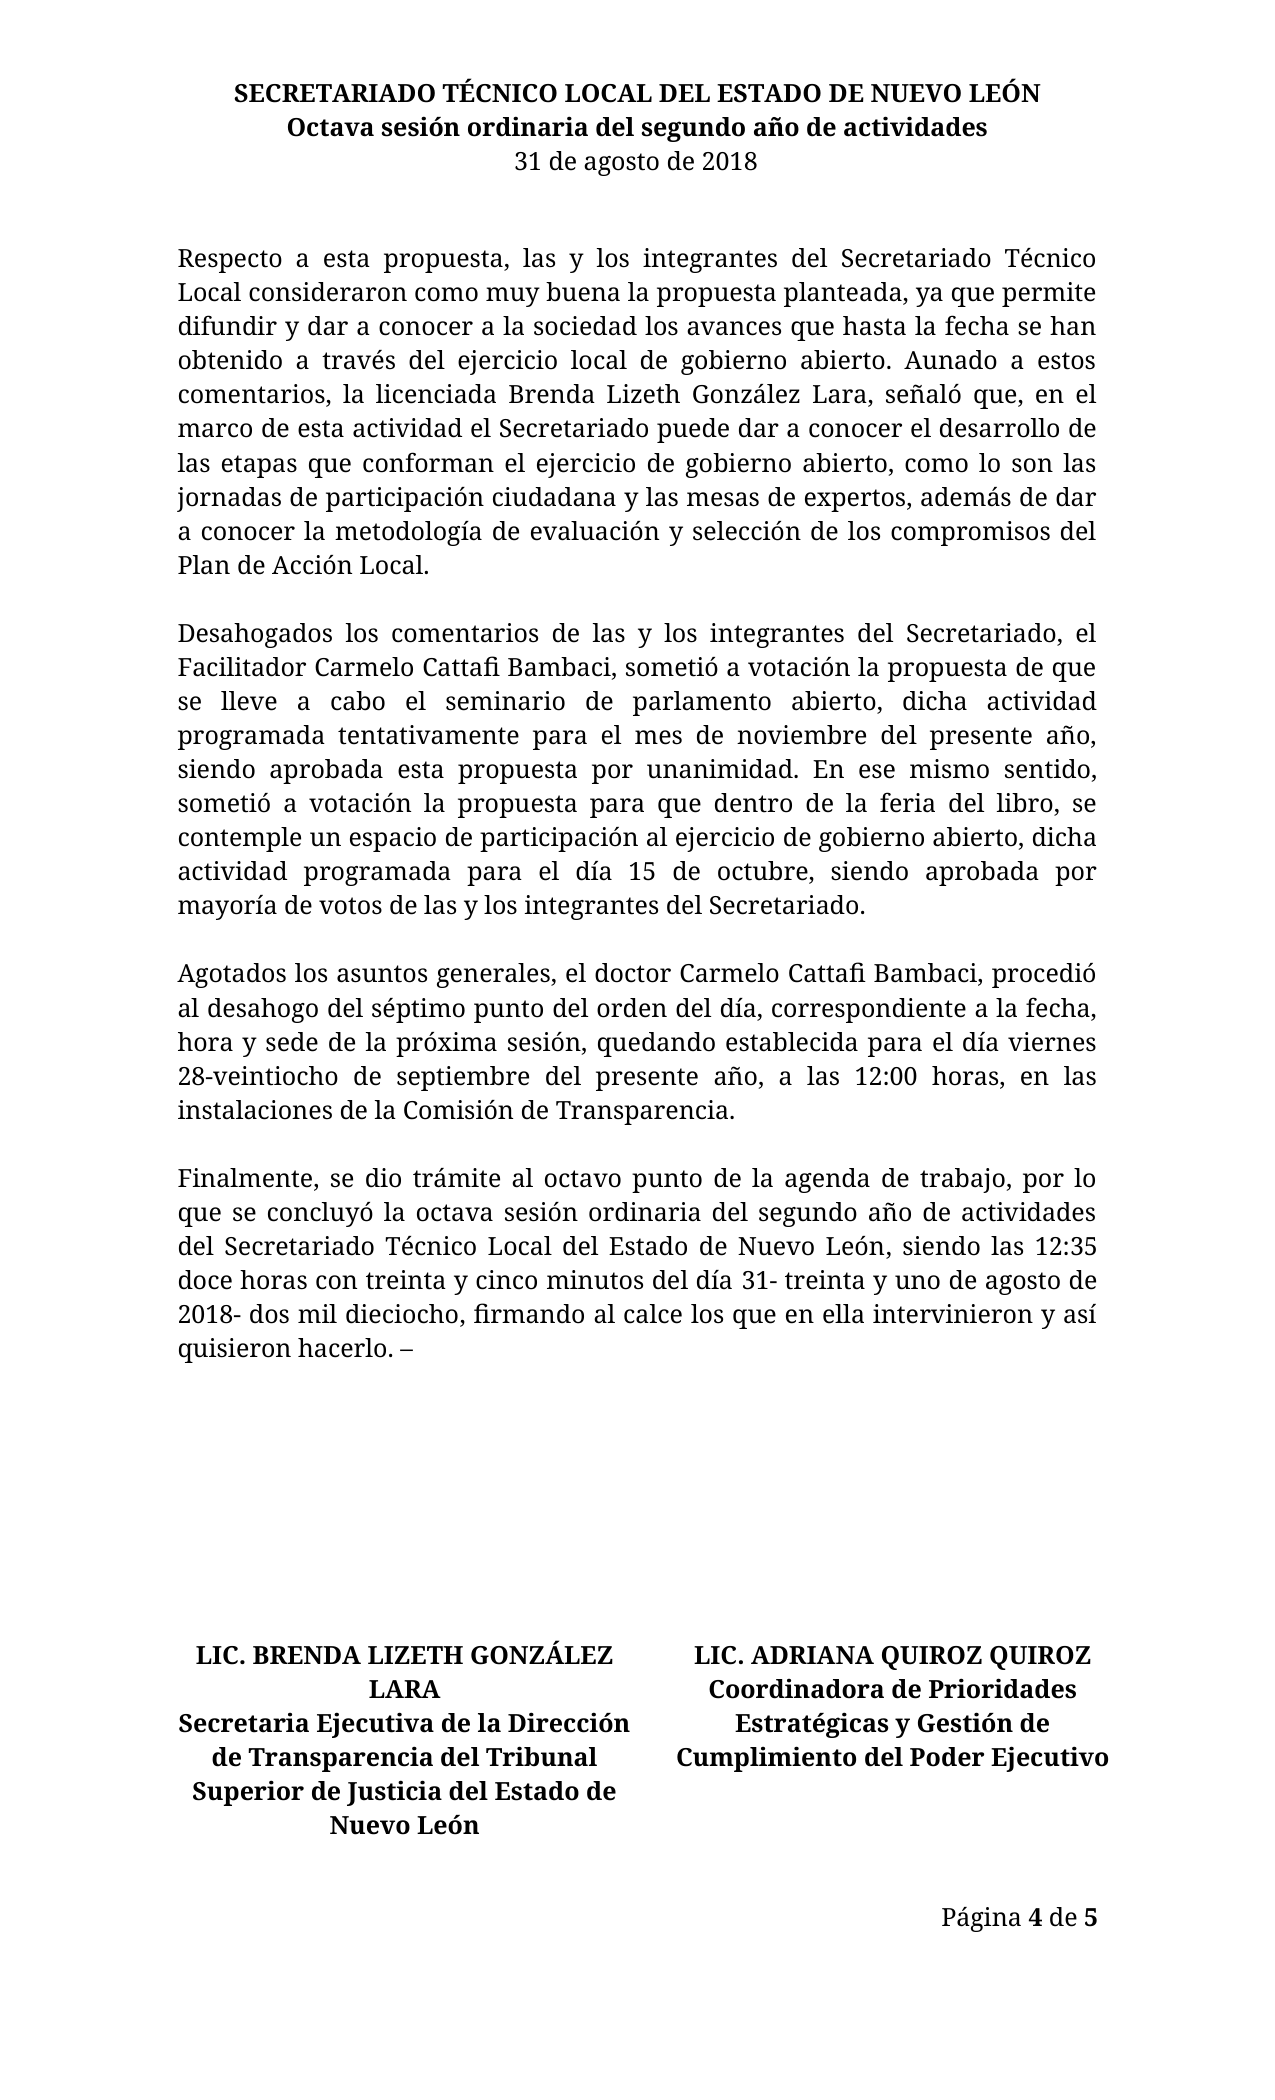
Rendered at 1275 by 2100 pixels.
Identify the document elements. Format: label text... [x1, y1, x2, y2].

table_header [159, 1399, 1137, 1603]
table_cell [159, 1603, 1137, 1900]
table_header LIC. BRENDA LIZETH GONZÁLEZ LARA Secretaria Ejecutiva de la Dirección de Transparencia del Tribunal Superior de Justicia del Estado de Nuevo León [160, 1603, 649, 1876]
text Agotados los asuntos generales, el doctor Carmelo Cattafi Bambaci, procedió al desahogo del séptimo punto del orden del día, correspondiente a la fecha, hora y sede de la próxima sesión, quedando establecida para el día viernes 28-veintiocho de septiembre del presente año, a las 12:00 horas, en las instalaciones de la Comisión de Transparencia. [177, 956, 1098, 1126]
table_header LIC. ADRIANA QUIROZ QUIROZ Coordinadora de Prioridades Estratégicas y Gestión de Cumplimiento del Poder Ejecutivo [649, 1603, 1136, 1876]
text Desahogados los comentarios de las y los integrantes del Secretariado, el Facilitador Carmelo Cattafi Bambaci, sometió a votación la propuesta de que se lleve a cabo el seminario de parlamento abierto, dicha actividad programada tentativamente para el mes de noviembre del presente año, siendo aprobada esta propuesta por unanimidad. En ese mismo sentido, sometió a votación la propuesta para que dentro de la feria del libro, se contemple un espacio de participación al ejercicio de gobierno abierto, dicha actividad programada para el día 15 de octubre, siendo aprobada por mayoría de votos de las y los integrantes del Secretariado. [177, 616, 1098, 922]
text Respecto a esta propuesta, las y los integrantes del Secretariado Técnico Local consideraron como muy buena la propuesta planteada, ya que permite difundir y dar a conocer a la sociedad los avances que hasta la fecha se han obtenido a través del ejercicio local de gobierno abierto. Aunado a estos comentarios, la licenciada Brenda Lizeth González Lara, señaló que, en el marco de esta actividad el Secretariado puede dar a conocer el desarrollo de las etapas que conforman el ejercicio de gobierno abierto, como lo son las jornadas de participación ciudadana y las mesas de expertos, además de dar a conocer la metodología de evaluación y selección de los compromisos del Plan de Acción Local. [177, 241, 1098, 581]
text Finalmente, se dio trámite al octavo punto de la agenda de trabajo, por lo que se concluyó la octava sesión ordinaria del segundo año de actividades del Secretariado Técnico Local del Estado de Nuevo León, siendo las 12:35 doce horas con treinta y cinco minutos del día 31- treinta y uno de agosto de 2018- dos mil dieciocho, firmando al calce los que en ella intervinieron y así quisieron hacerlo. – [177, 1161, 1098, 1365]
